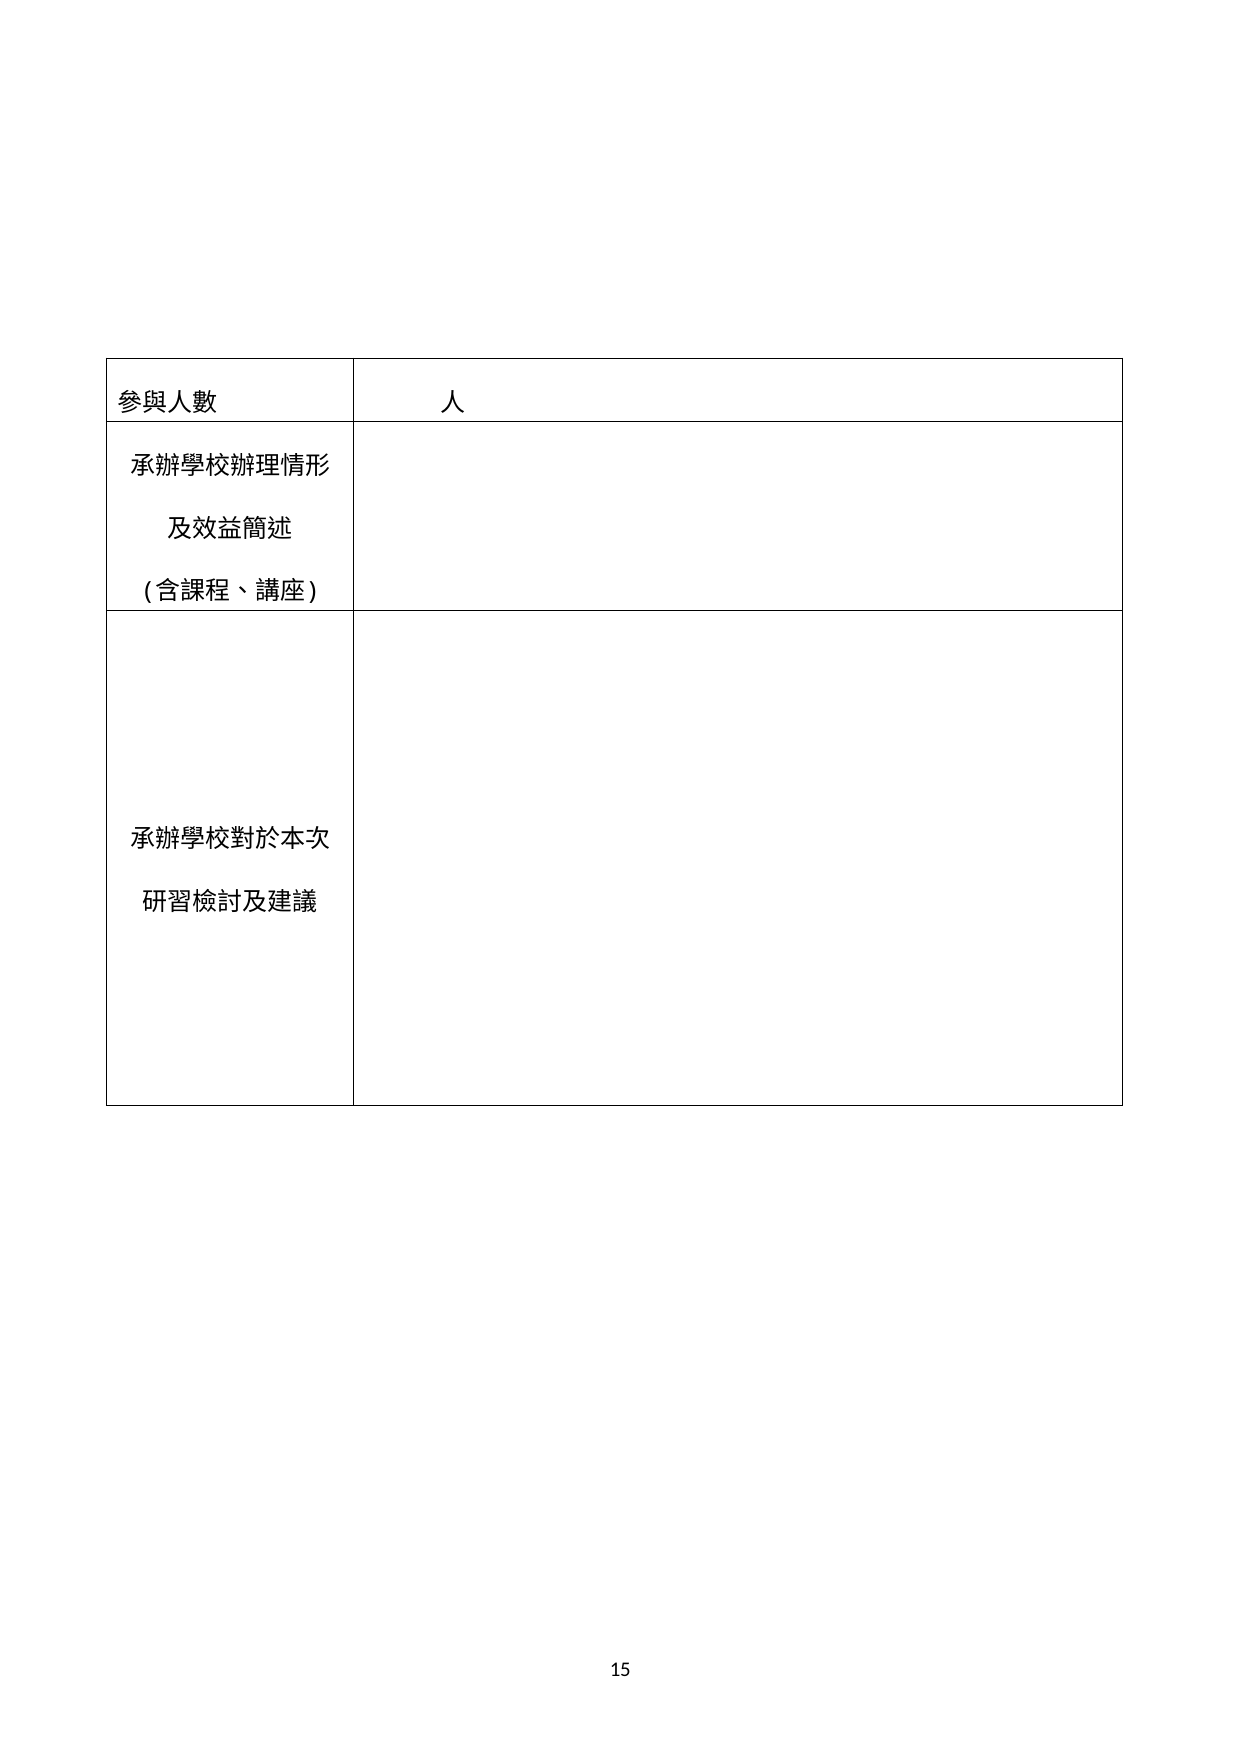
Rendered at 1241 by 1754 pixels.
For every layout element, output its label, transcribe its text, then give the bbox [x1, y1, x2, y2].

table_cell 承辦學校對於本次 研習檢討及建議 [107, 611, 353, 1105]
table_cell [354, 611, 1122, 1105]
table_cell 參與人數 [107, 359, 353, 421]
table_cell 人 [354, 359, 1122, 421]
table_cell 承辦學校辦理情形 及效益簡述 (含課程、講座) [107, 422, 353, 609]
table_cell [354, 422, 1122, 609]
